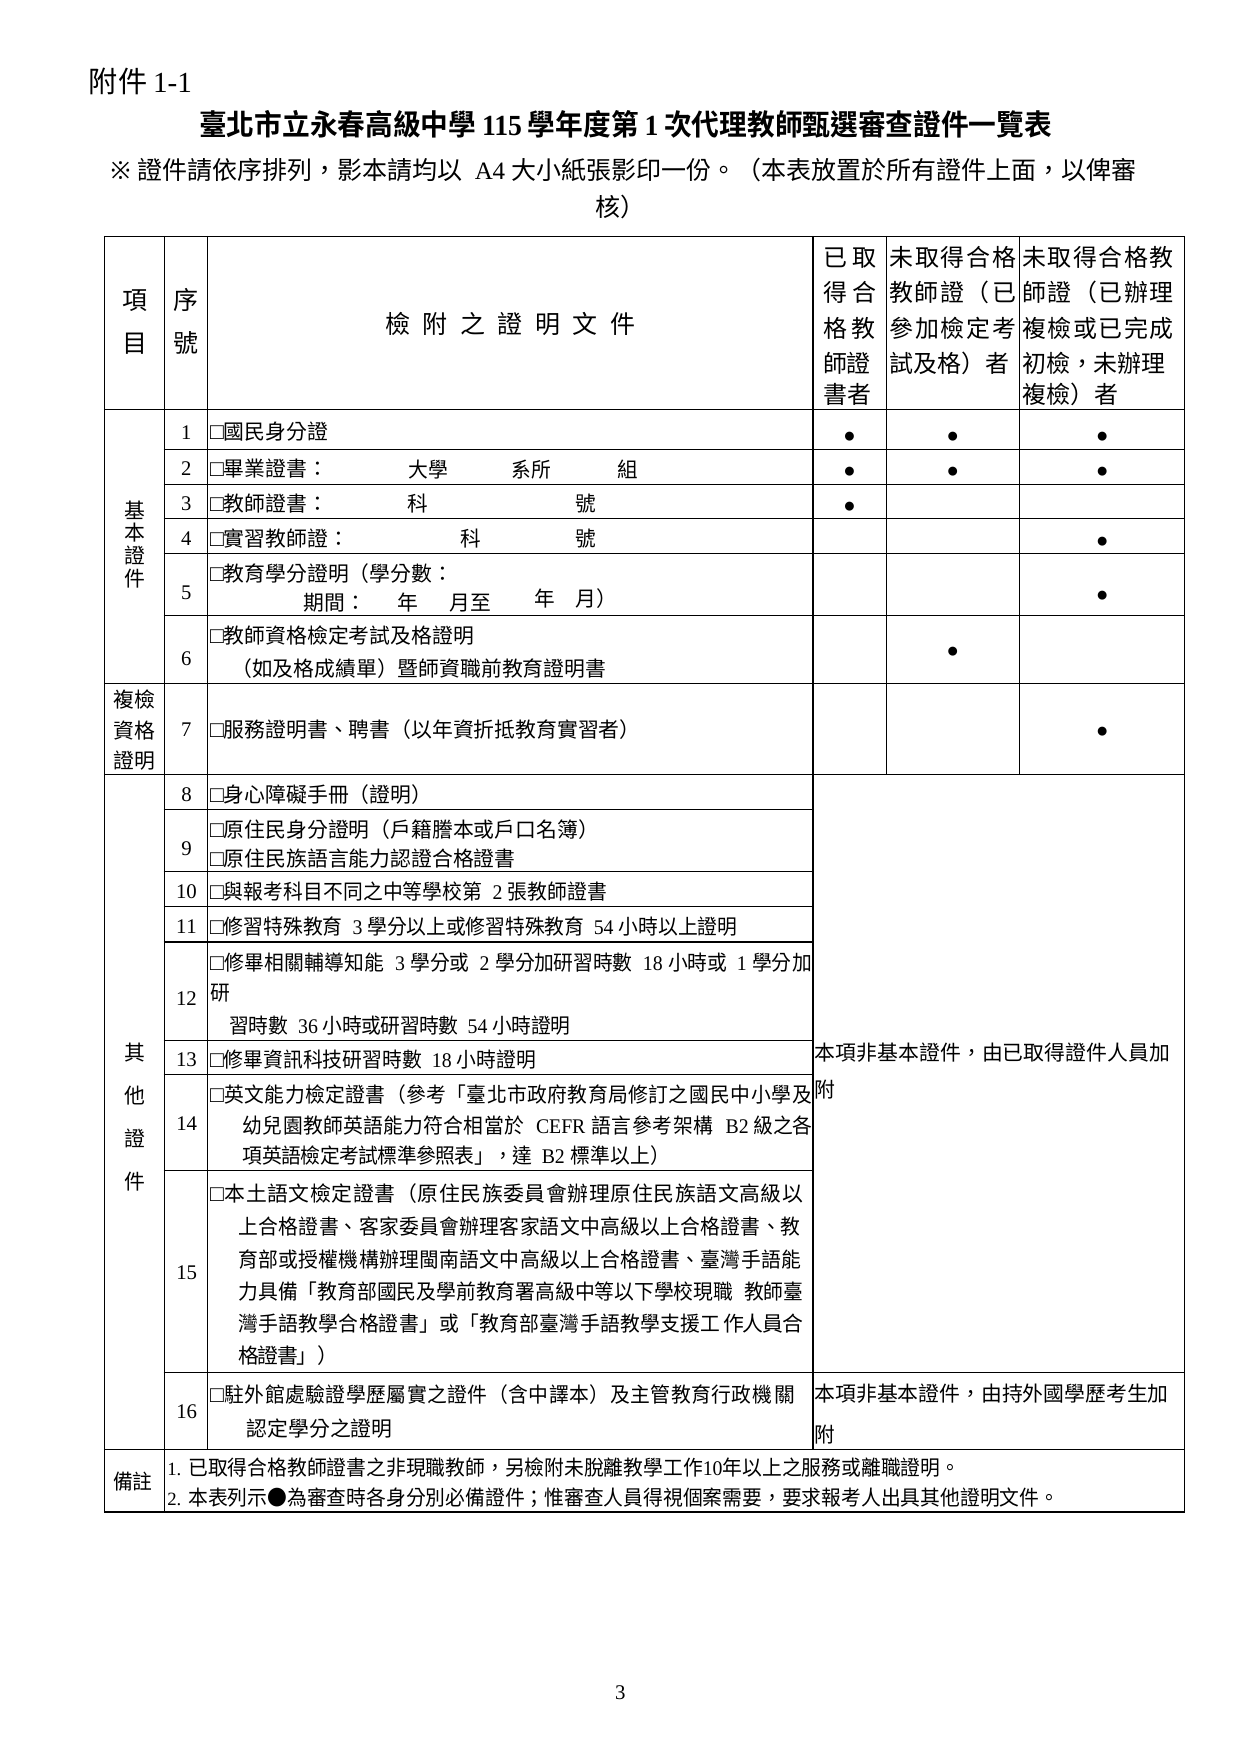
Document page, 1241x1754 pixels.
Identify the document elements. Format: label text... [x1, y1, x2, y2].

table_cell □實習教師證： [208, 519, 382, 553]
table_cell [887, 684, 1019, 774]
table_cell ● [1020, 684, 1184, 774]
table_cell □教師資格檢定考試及格證明 （如及格成績單）暨師資職前教育證明書 [208, 616, 812, 683]
table_cell □英文能力檢定證書（參考「臺北市政府教育局修訂之國民中小學及幼兒園教師英語能力符合相當於 CEFR 語言參考架構 B2 級之各項英語檢定考試標準參照表」，達 B2 標準以上） [208, 1075, 812, 1170]
table_cell [814, 684, 886, 774]
table_cell □教育學分證明（學分數： 期間： 年 月至 [208, 554, 502, 615]
table_cell 14 [165, 1075, 207, 1170]
table_cell □原住民身分證明（戶籍謄本或戶口名簿） □原住民族語言能力認證合格證書 [208, 810, 812, 871]
table_header 未取得合格教師證（已參加檢定考試及格）者 [887, 237, 1019, 409]
table_cell ● [814, 410, 886, 449]
table_cell [502, 485, 564, 518]
table_cell 12 [165, 943, 207, 1039]
table_header 已取得合格教師證 書者 [814, 237, 886, 409]
table_cell 1 [165, 410, 207, 449]
table_cell [814, 519, 886, 553]
table_cell [1020, 616, 1184, 683]
table_cell 16 [165, 1373, 207, 1448]
table_cell ● [814, 450, 886, 484]
text ※ 證件請依序排列，影本請均以 A4 大小紙張影印一份。（本表放置於所有證件上面，以俾審核） [89, 151, 1152, 223]
table_cell 組 [616, 450, 812, 484]
table_cell [814, 554, 886, 615]
table_cell ● [1020, 450, 1184, 484]
table_cell [382, 519, 460, 553]
table_cell □修習特殊教育 3 學分以上或修習特殊教育 54 小時以上證明 [208, 907, 812, 941]
table_cell □本土語文檢定證書（原住民族委員會辦理原住民族語文高級以上合格證書、客家委員會辦理客家語文中高級以上合格證書、教育部或授權機構辦理閩南語文中高級以上合格證書、臺灣手語能力具備「教育部國民及學前教育署高級中等以下學校現職 教師臺灣手語教學合格證書」或「教育部臺灣手語教學支援工作人員合格證書」） [208, 1171, 812, 1372]
table_cell [616, 485, 812, 518]
table_cell [502, 519, 564, 553]
table_cell 已取得合格教師證書之非現職教師，另檢附未脫離教學工作10年以上之服務或離職證明。 本表列示●為審查時各身分別必備證件；惟審查人員得視個案需要，要求報考人出具其他證明文件。 [165, 1450, 1184, 1511]
table_header 未取得合格教師證（已辦理複檢或已完成初檢，未辦理 複檢）者 [1020, 237, 1184, 409]
table_header 檢 附 之 證 明 文 件 [208, 237, 812, 409]
table_cell 13 [165, 1041, 207, 1074]
table_cell [616, 554, 812, 615]
table_cell 3 [165, 485, 207, 518]
table_cell ● [1020, 410, 1184, 449]
table_cell 號 [564, 485, 616, 518]
table_cell ● [1020, 519, 1184, 553]
table_cell [887, 554, 1019, 615]
table_cell ● [887, 410, 1019, 449]
table_cell 10 [165, 872, 207, 906]
table_cell 本項非基本證件，由持外國學歷考生加 附 [814, 1373, 1184, 1448]
table_cell □與報考科目不同之中等學校第 2 張教師證書 [208, 872, 812, 906]
table_cell 7 [165, 684, 207, 774]
table_cell [1020, 485, 1184, 518]
table_cell ● [1020, 554, 1184, 615]
table_cell [616, 519, 812, 553]
table_cell 11 [165, 907, 207, 941]
table_cell 本項非基本證件，由已取得證件人員加附 [814, 775, 1184, 1372]
table_cell ● [814, 485, 886, 518]
table_cell □修畢資訊科技研習時數 18 小時證明 [208, 1041, 812, 1074]
table_cell [460, 450, 502, 484]
table_header 項目 [105, 237, 164, 409]
table_header 序號 [165, 237, 207, 409]
table_cell 備註 [105, 1450, 164, 1511]
table_cell ● [887, 616, 1019, 683]
table_cell 6 [165, 616, 207, 683]
table_cell 科 [460, 519, 502, 553]
table_cell □國民身分證 [208, 410, 812, 449]
table_cell □身心障礙手冊（證明） [208, 775, 812, 809]
table_cell □服務證明書、聘書（以年資折抵教育實習者） [208, 684, 812, 774]
table_cell 15 [165, 1171, 207, 1372]
table_cell ● [887, 450, 1019, 484]
table_cell 系所 [502, 450, 564, 484]
text 臺北市立永春高級中學115學年度第1次代理教師甄選審查證件一覽表 [99, 101, 1152, 144]
table_cell [460, 485, 502, 518]
table_cell □畢業證書： [208, 450, 382, 484]
table_cell 年 [502, 554, 564, 615]
table_cell 號 [564, 519, 616, 553]
table_cell 9 [165, 810, 207, 871]
table_cell 月） [564, 554, 616, 615]
table_cell 大學 [382, 450, 460, 484]
table_cell 5 [165, 554, 207, 615]
table_cell [887, 519, 1019, 553]
table_cell 2 [165, 450, 207, 484]
table_cell [887, 485, 1019, 518]
table_cell 4 [165, 519, 207, 553]
table_cell 科 [382, 485, 460, 518]
text 附件1-1 [89, 59, 1152, 101]
table_cell 基本證件 [105, 410, 164, 683]
table_cell □教師證書： [208, 485, 382, 518]
table_cell 其他證件 [105, 775, 164, 1448]
table_cell [814, 616, 886, 683]
table_cell 複檢資格證明 [105, 684, 164, 774]
table_cell □修畢相關輔導知能 3 學分或 2 學分加研習時數 18 小時或 1 學分加研 習時數 36 小時或研習時數 54 小時證明 [208, 943, 812, 1039]
table_cell 8 [165, 775, 207, 809]
table_cell [564, 450, 616, 484]
table_cell □駐外館處驗證學歷屬實之證件（含中譯本）及主管教育行政機關認定學分之證明 [208, 1373, 812, 1448]
